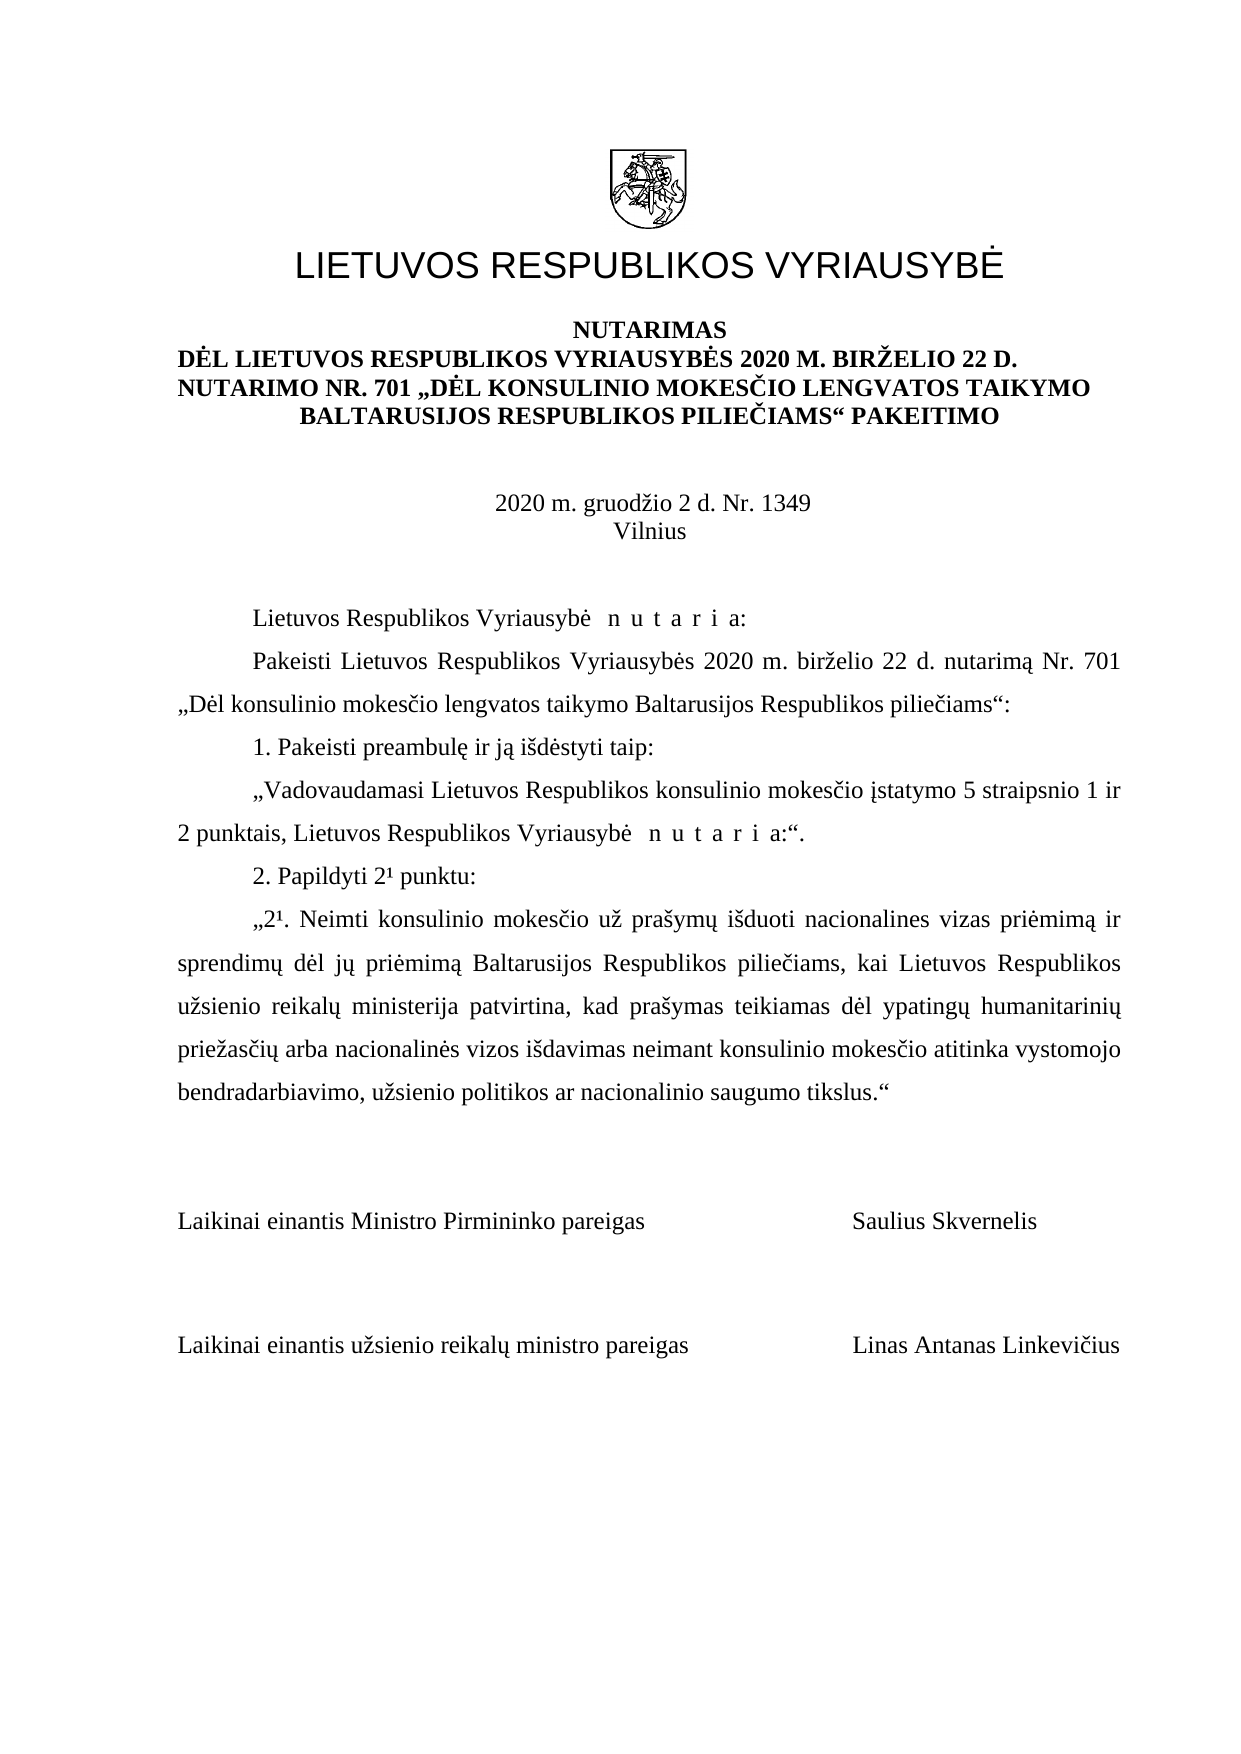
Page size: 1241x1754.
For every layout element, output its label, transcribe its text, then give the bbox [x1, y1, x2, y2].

text BALTARUSIJOS RESPUBLIKOS PILIEČIAMS“ PAKEITIMO [177, 401, 1122, 430]
text Vilnius [177, 516, 1122, 545]
text Laikinai einantis Ministro Pirmininko pareigas Saulius Skvernelis [177, 1206, 1122, 1235]
text Lietuvos Respublikos Vyriausybė [177, 243, 1122, 286]
text Laikinai einantis užsienio reikalų ministro pareigas Linas Antanas Linkevičius [177, 1321, 1122, 1359]
text „2¹. Neimti konsulinio mokesčio už prašymų išduoti nacionalines vizas priėmimą ir sprendimų dėl jų priėmimą Baltarusijos Respublikos piliečiams, kai Lietuvos Respublikos užsienio reikalų ministerija patvirtina, kad prašymas teikiamas dėl ypatingų humanitarinių priežasčių arba nacionalinės vizos išdavimas neimant konsulinio mokesčio atitinka vystomojo bendradarbiavimo, užsienio politikos ar nacionalinio saugumo tikslus.“ [177, 904, 1122, 1106]
text 2020 m. gruodžio 2 d. Nr. 1349 [177, 488, 1122, 516]
text 2. Papildyti 2¹ punktu: [252, 861, 1122, 890]
text Pakeisti Lietuvos Respublikos Vyriausybės 2020 m. birželio 22 d. nutarimą Nr. 701 „Dėl konsulinio mokesčio lengvatos taikymo Baltarusijos Respublikos piliečiams“: [177, 646, 1122, 718]
text DĖL LIETUVOS RESPUBLIKOS VYRIAUSYBĖS 2020 M. BIRŽELIO 22 D. NUTARIMO NR. 701 „DĖL KONSULINIO MOKESČIO LENGVATOS TAIKYMO [177, 344, 1122, 401]
text „Vadovaudamasi Lietuvos Respublikos konsulinio mokesčio įstatymo 5 straipsnio 1 ir 2 punktais, Lietuvos Respublikos Vyriausybė nutaria:“. [177, 775, 1122, 847]
text 1. Pakeisti preambulę ir ją išdėstyti taip: [252, 732, 1122, 761]
text nutarimas [177, 315, 1122, 344]
text Lietuvos Respublikos Vyriausybė nutaria: [177, 603, 1122, 631]
